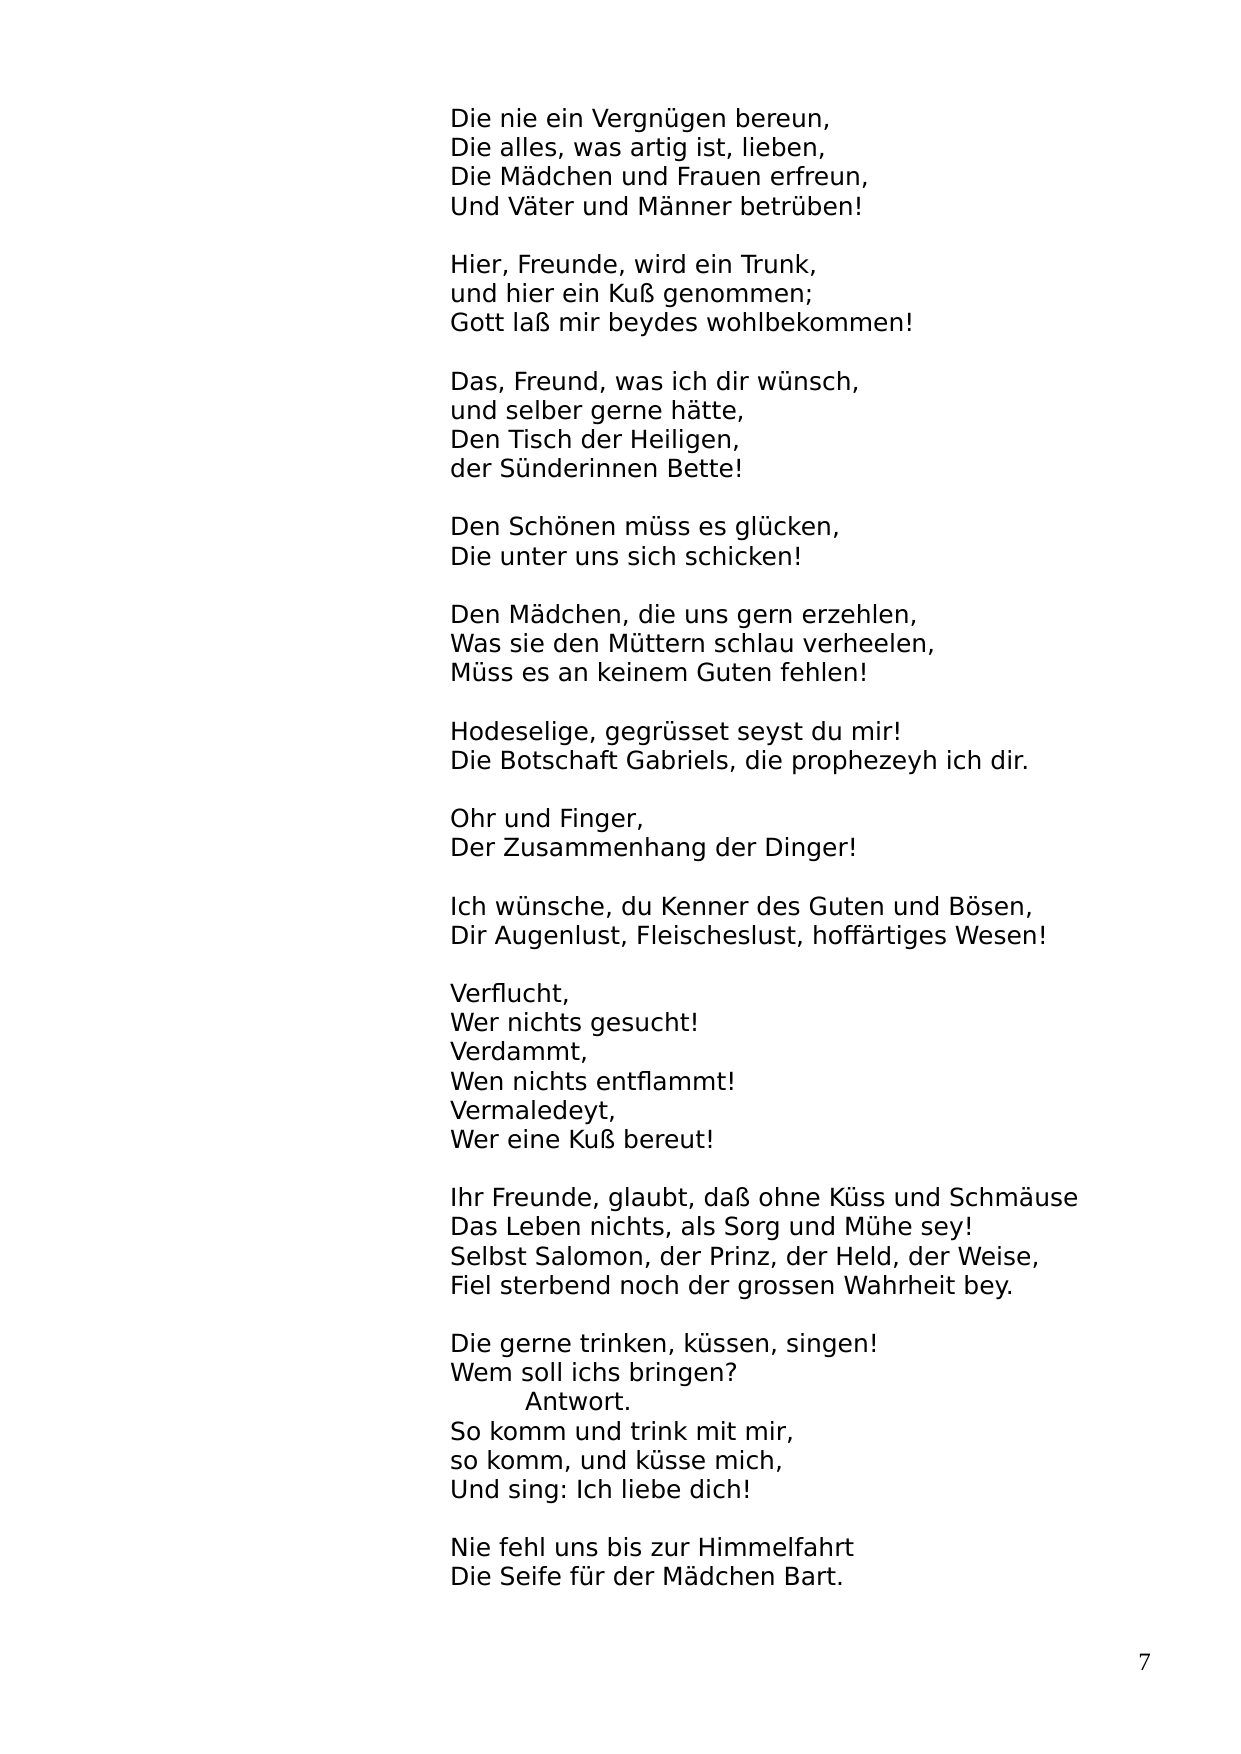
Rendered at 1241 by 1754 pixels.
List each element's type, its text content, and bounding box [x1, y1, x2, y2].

text Verflucht, Wer nichts gesucht! Verdammt, Wen nichts entflammt! Vermaledeyt, Wer eine Kuß bereut! [450, 979, 1151, 1154]
text Die gerne trinken, küssen, singen! Wem soll ichs bringen? Antwort. So komm und trink mit mir, so komm, und küsse mich, Und sing: Ich liebe dich! [450, 1329, 1151, 1504]
text Die nie ein Vergnügen bereun, Die alles, was artig ist, lieben, Die Mädchen und Frauen erfreun, Und Väter und Männer betrüben! [450, 104, 1151, 221]
text Hodeselige, gegrüsset seyst du mir! Die Botschaft Gabriels, die prophezeyh ich dir. [450, 717, 1151, 775]
text Den Schönen müss es glücken, Die unter uns sich schicken! [450, 512, 1151, 571]
text Das, Freund, was ich dir wünsch, und selber gerne hätte, Den Tisch der Heiligen, der Sünderinnen Bette! [450, 367, 1151, 483]
text Ich wünsche, du Kenner des Guten und Bösen, Dir Augenlust, Fleischeslust, hoffärtiges Wesen! [450, 892, 1151, 950]
text Hier, Freunde, wird ein Trunk, und hier ein Kuß genommen; Gott laß mir beydes wohlbekommen! [450, 250, 1151, 337]
text Nie fehl uns bis zur Himmelfahrt Die Seife für der Mädchen Bart. [450, 1533, 1151, 1592]
text Ihr Freunde, glaubt, daß ohne Küss und Schmäuse Das Leben nichts, als Sorg und Mühe sey! Selbst Salomon, der Prinz, der Held, der Weise, Fiel sterbend noch der grossen Wahrheit bey. [450, 1183, 1151, 1300]
text Ohr und Finger, Der Zusammenhang der Dinger! [450, 804, 1151, 862]
text Den Mädchen, die uns gern erzehlen, Was sie den Müttern schlau verheelen, Müss es an keinem Guten fehlen! [450, 600, 1151, 687]
